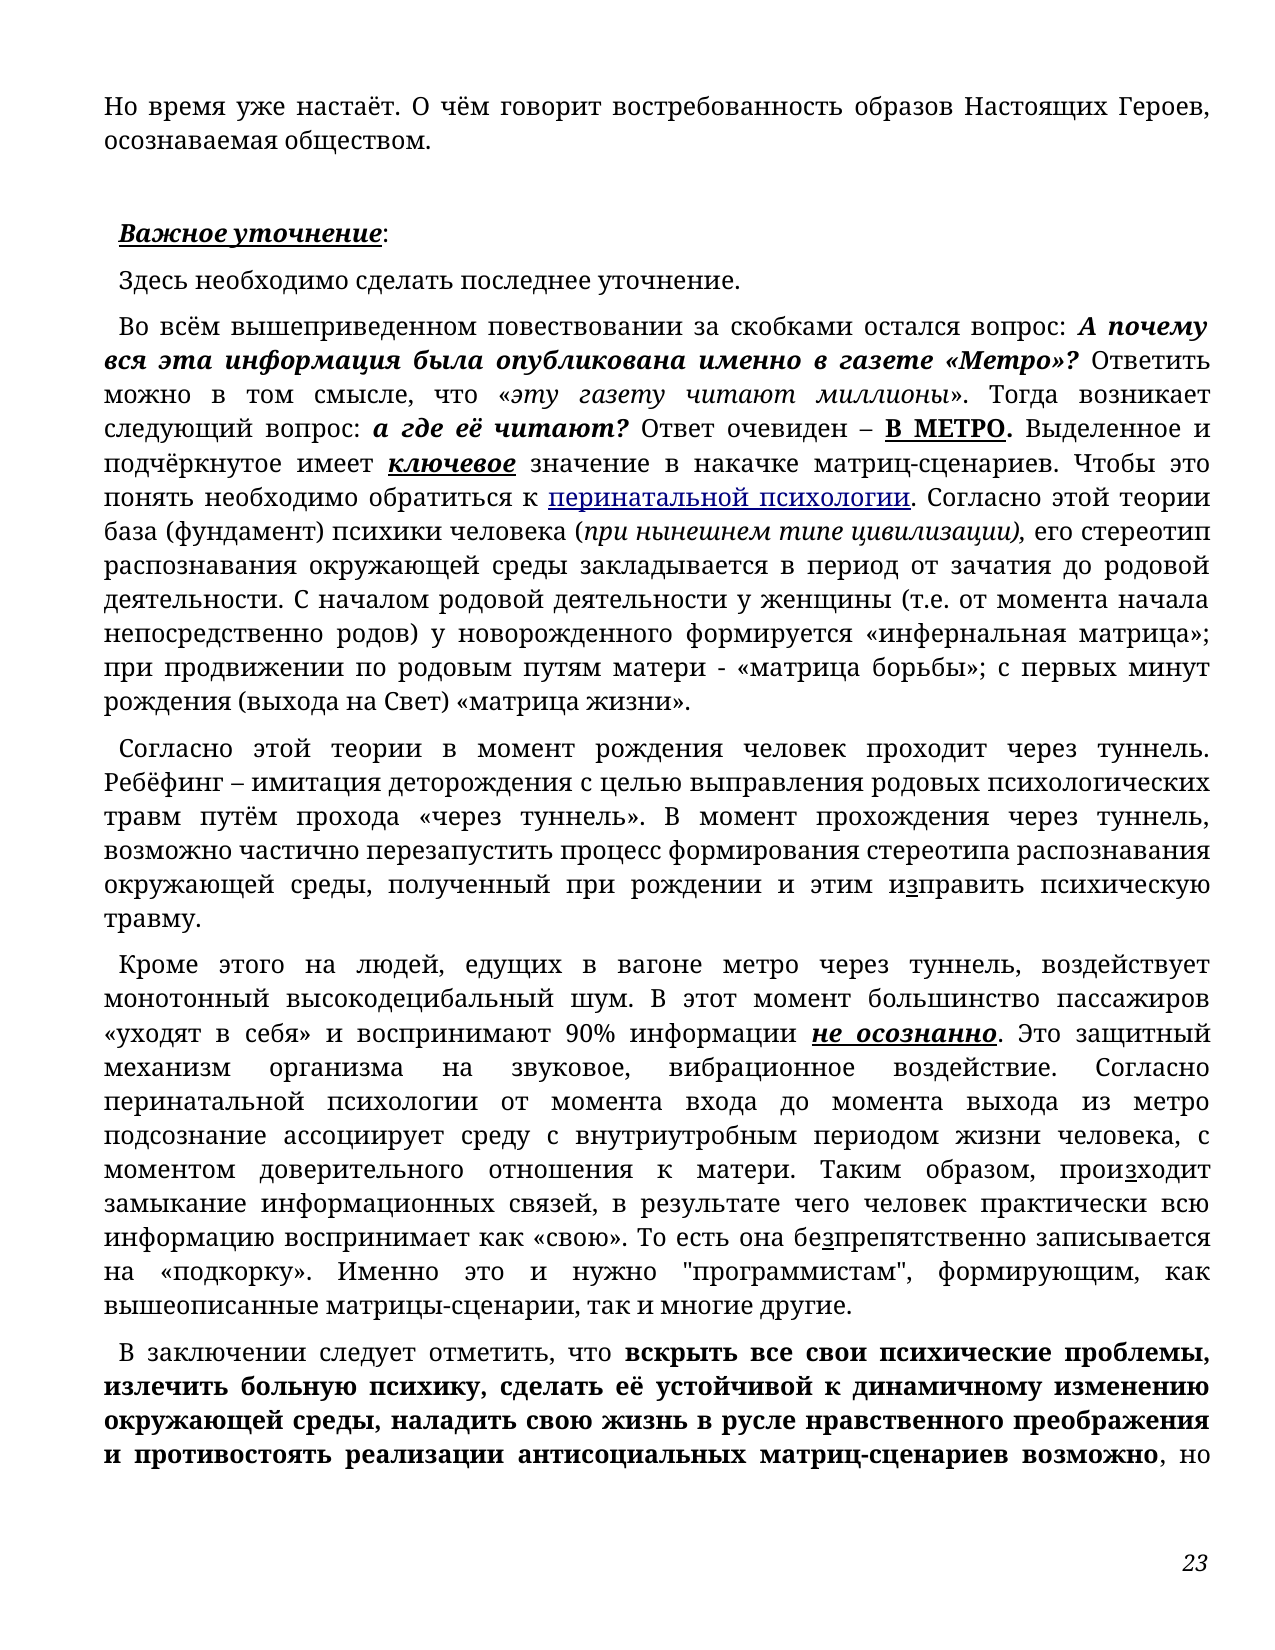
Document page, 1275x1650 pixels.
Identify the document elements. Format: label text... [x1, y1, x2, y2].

text В заключении следует отметить, что вскрыть все свои психические проблемы, излечить больную психику, сделать её устойчивой к динамичному изменению окружающей среды, наладить свою жизнь в русле нравственного преображения и противостоять реализации антисоциальных матриц-сценариев возможно, но [103, 1334, 1211, 1471]
text Во всём вышеприведенном повествовании за скобками остался вопрос: А почему вся эта информация была опубликована именно в газете «Метро»? Ответить можно в том смысле, что «эту газету читают миллионы». Тогда возникает следующий вопрос: а где её читают? Ответ очевиден – В МЕТРО. Выделенное и подчёркнутое имеет ключевое значение в накачке матриц-сценариев. Чтобы это понять необходимо обратиться к перинатальной психологии. Согласно этой теории база (фундамент) психики человека (при нынешнем типе цивилизации), его стереотип распознавания окружающей среды закладывается в период от зачатия до родовой деятельности. С началом родовой деятельности у женщины (т.е. от момента начала непосредственно родов) у новорожденного формируется «инфернальная матрица»; при продвижении по родовым путям матери - «матрица борьбы»; с первых минут рождения (выхода на Свет) «матрица жизни». [103, 309, 1211, 718]
text Кроме этого на людей, едущих в вагоне метро через туннель, воздействует монотонный высокодецибальный шум. В этот момент большинство пассажиров «уходят в себя» и воспринимают 90% информации не осознанно. Это защитный механизм организма на звуковое, вибрационное воздействие. Согласно перинатальной психологии от момента входа до момента выхода из метро подсознание ассоциирует среду с внутриутробным периодом жизни человека, с моментом доверительного отношения к матери. Таким образом, произходит замыкание информационных связей, в результате чего человек практически всю информацию воспринимает как «свою». То есть она безпрепятственно записывается на «подкорку». Именно это и нужно "программистам", формирующим, как вышеописанные матрицы-сценарии, так и многие другие. [103, 947, 1211, 1322]
text Но время уже настаёт. О чём говорит востребованность образов Настоящих Героев, осознаваемая обществом. [103, 89, 1211, 157]
text Здесь необходимо сделать последнее уточнение. [103, 262, 1211, 296]
text Важное уточнение: [103, 216, 1211, 250]
text Согласно этой теории в момент рождения человек проходит через туннель. Ребёфинг – имитация деторождения с целью выправления родовых психологических травм путём прохода «через туннель». В момент прохождения через туннель, возможно частично перезапустить процесс формирования стереотипа распознавания окружающей среды, полученный при рождении и этим изправить психическую травму. [103, 730, 1211, 934]
